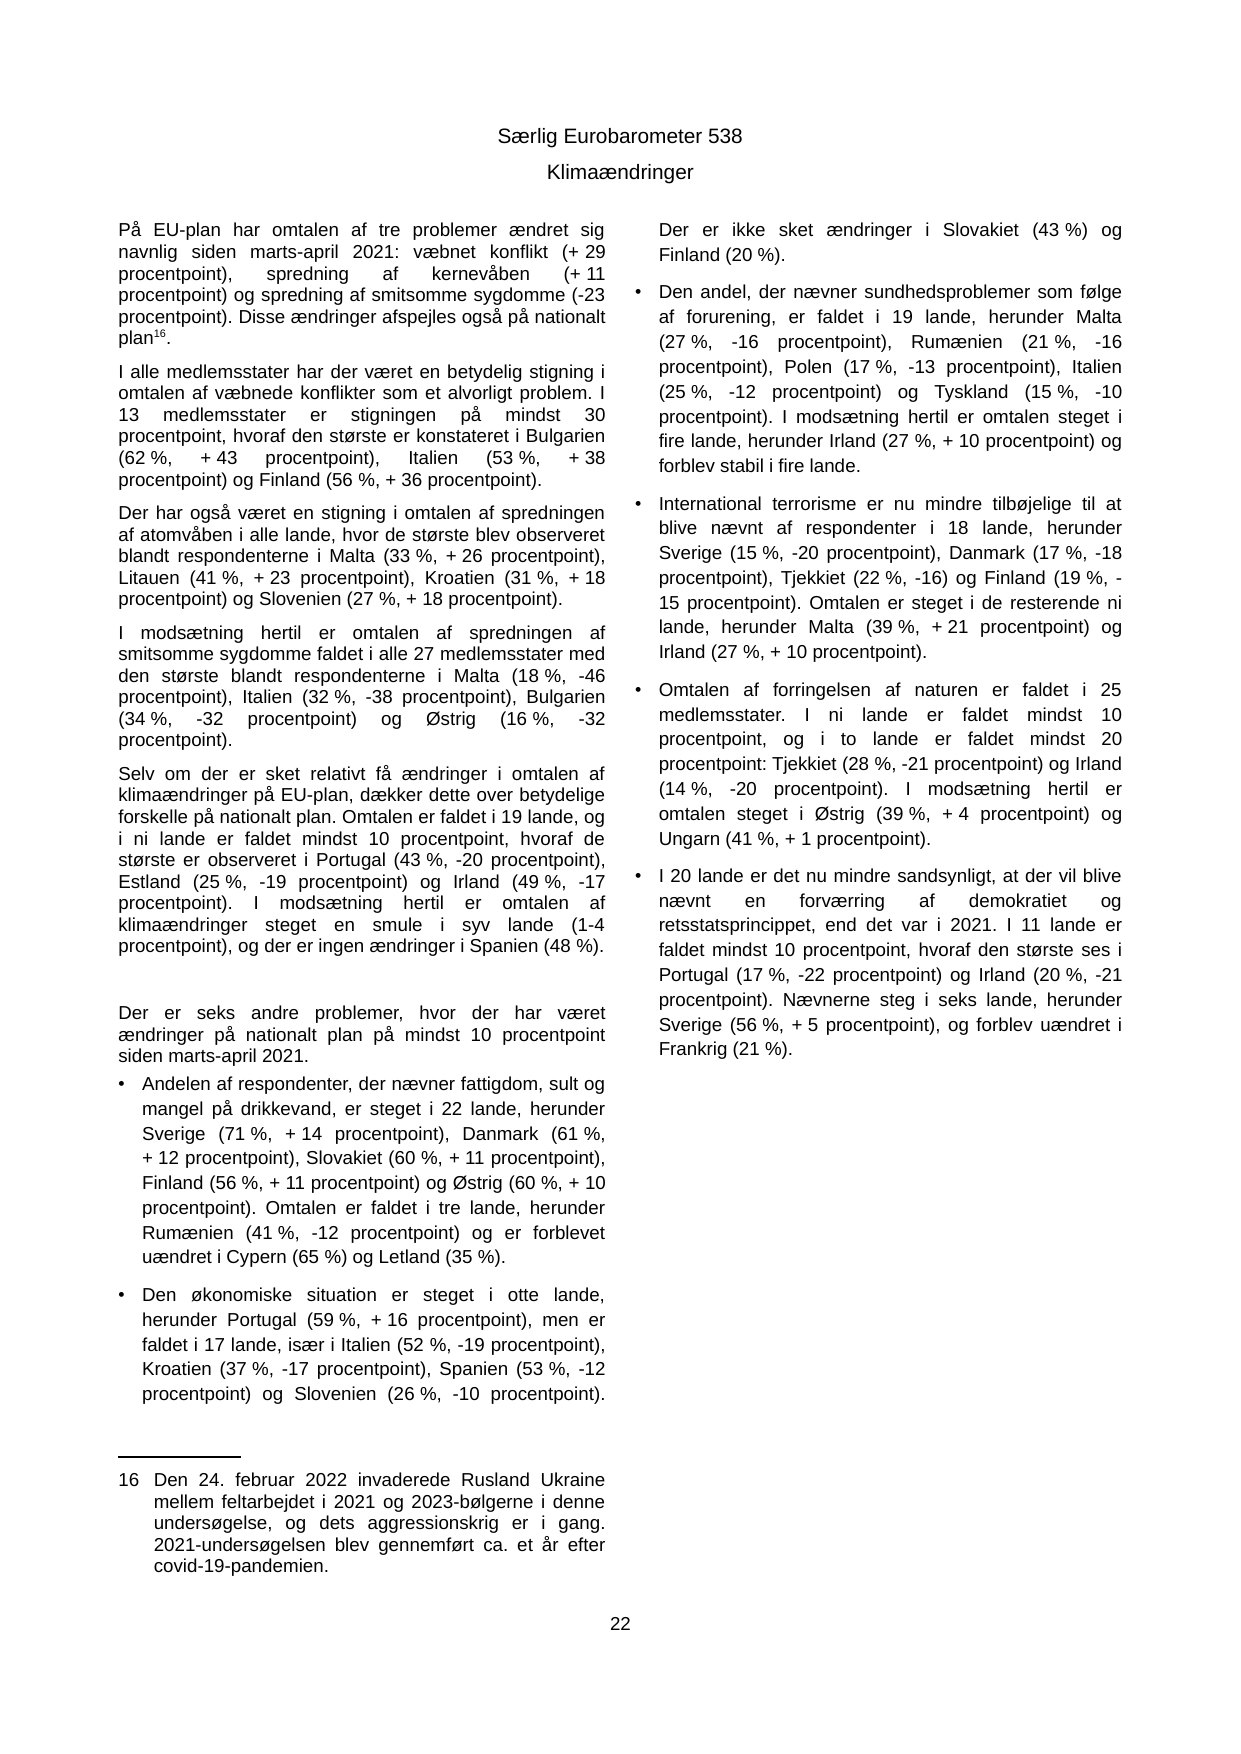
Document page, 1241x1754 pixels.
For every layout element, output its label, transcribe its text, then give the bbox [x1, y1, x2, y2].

text Der har også været en stigning i omtalen af spredningen af atomvåben i alle lande, hvor de største blev observeret blandt respondenterne i Malta (33 %, + 26 procentpoint), Litauen (41 %, + 23 procentpoint), Kroatien (31 %, + 18 procentpoint) og Slovenien (27 %, + 18 procentpoint). [118, 502, 605, 609]
text På EU-plan har omtalen af tre problemer ændret sig navnlig siden marts-april 2021: væbnet konflikt (+ 29 procentpoint), spredning af kernevåben (+ 11 procentpoint) og spredning af smitsomme sygdomme (-23 procentpoint). Disse ændringer afspejles også på nationalt plan. [118, 219, 605, 349]
list International terrorisme er nu mindre tilbøjelige til at blive nævnt af respondenter i 18 lande, herunder Sverige (15 %, -20 procentpoint), Danmark (17 %, -18 procentpoint), Tjekkiet (22 %, -16) og Finland (19 %, -15 procentpoint). Omtalen er steget i de resterende ni lande, herunder Malta (39 %, + 21 procentpoint) og Irland (27 %, + 10 procentpoint). [635, 492, 1122, 663]
list Andelen af respondenter, der nævner fattigdom, sult og mangel på drikkevand, er steget i 22 lande, herunder Sverige (71 %, + 14 procentpoint), Danmark (61 %, + 12 procentpoint), Slovakiet (60 %, + 11 procentpoint), Finland (56 %, + 11 procentpoint) og Østrig (60 %, + 10 procentpoint). Omtalen er faldet i tre lande, herunder Rumænien (41 %, -12 procentpoint) og er forblevet uændret i Cypern (65 %) og Letland (35 %). [118, 1073, 605, 1268]
text I modsætning hertil er omtalen af spredningen af smitsomme sygdomme faldet i alle 27 medlemsstater med den største blandt respondenterne i Malta (18 %, -46 procentpoint), Italien (32 %, -38 procentpoint), Bulgarien (34 %, -32 procentpoint) og Østrig (16 %, -32 procentpoint). [118, 621, 605, 751]
list I 20 lande er det nu mindre sandsynligt, at der vil blive nævnt en forværring af demokratiet og retsstatsprincippet, end det var i 2021. I 11 lande er faldet mindst 10 procentpoint, hvoraf den største ses i Portugal (17 %, -22 procentpoint) og Irland (20 %, -21 procentpoint). Nævnerne steg i seks lande, herunder Sverige (56 %, + 5 procentpoint), og forblev uændret i Frankrig (21 %). [635, 864, 1122, 1060]
list Den andel, der nævner sundhedsproblemer som følge af forurening, er faldet i 19 lande, herunder Malta (27 %, -16 procentpoint), Rumænien (21 %, -16 procentpoint), Polen (17 %, -13 procentpoint), Italien (25 %, -12 procentpoint) og Tyskland (15 %, -10 procentpoint). I modsætning hertil er omtalen steget i fire lande, herunder Irland (27 %, + 10 procentpoint) og forblev stabil i fire lande. [635, 281, 1122, 477]
text Der er seks andre problemer, hvor der har været ændringer på nationalt plan på mindst 10 procentpoint siden marts-april 2021. [118, 1002, 605, 1067]
list Omtalen af forringelsen af naturen er faldet i 25 medlemsstater. I ni lande er faldet mindst 10 procentpoint, og i to lande er faldet mindst 20 procentpoint: Tjekkiet (28 %, -21 procentpoint) og Irland (14 %, -20 procentpoint). I modsætning hertil er omtalen steget i Østrig (39 %, + 4 procentpoint) og Ungarn (41 %, + 1 procentpoint). [635, 678, 1122, 849]
text Selv om der er sket relativt få ændringer i omtalen af klimaændringer på EU-plan, dækker dette over betydelige forskelle på nationalt plan. Omtalen er faldet i 19 lande, og i ni lande er faldet mindst 10 procentpoint, hvoraf de største er observeret i Portugal (43 %, -20 procentpoint), Estland (25 %, -19 procentpoint) og Irland (49 %, -17 procentpoint). I modsætning hertil er omtalen af klimaændringer steget en smule i syv lande (1-4 procentpoint), og der er ingen ændringer i Spanien (48 %). [118, 763, 605, 957]
text I alle medlemsstater har der været en betydelig stigning i omtalen af væbnede konflikter som et alvorligt problem. I 13 medlemsstater er stigningen på mindst 30 procentpoint, hvoraf den største er konstateret i Bulgarien (62 %, + 43 procentpoint), Italien (53 %, + 38 procentpoint) og Finland (56 %, + 36 procentpoint). [118, 361, 605, 490]
text Den 24. februar 2022 invaderede Rusland Ukraine mellem feltarbejdet i 2021 og 2023-bølgerne i denne undersøgelse, og dets aggressionskrig er i gang. 2021-undersøgelsen blev gennemført ca. et år efter covid-19-pandemien. [118, 1469, 605, 1577]
list Den økonomiske situation er steget i otte lande, herunder Portugal (59 %, + 16 procentpoint), men er faldet i 17 lande, især i Italien (52 %, -19 procentpoint), Kroatien (37 %, -17 procentpoint), Spanien (53 %, -12 procentpoint) og Slovenien (26 %, -10 procentpoint). [118, 1284, 605, 1404]
list Der er ikke sket ændringer i Slovakiet (43 %) og Finland (20 %). [635, 219, 1122, 266]
